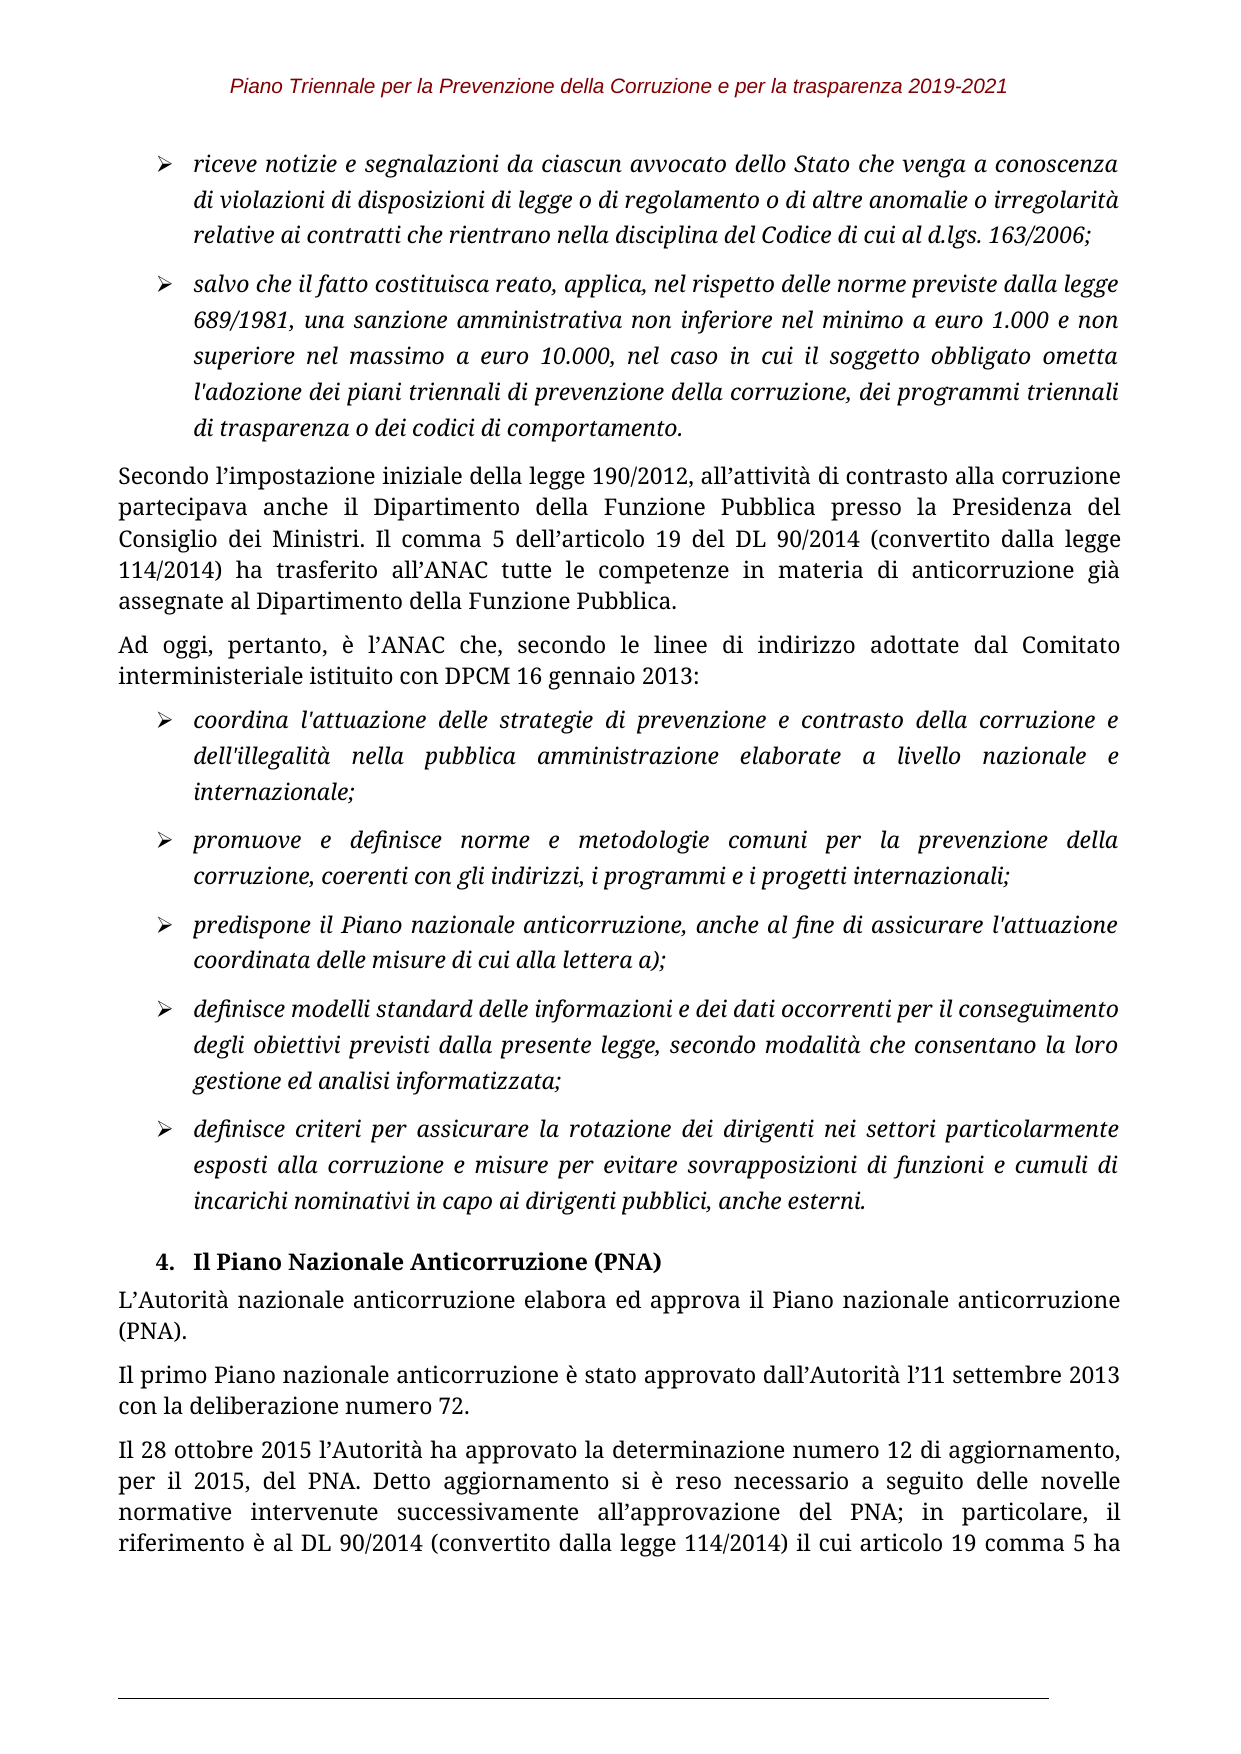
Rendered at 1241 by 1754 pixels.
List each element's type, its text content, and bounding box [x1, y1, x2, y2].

list predispone il Piano nazionale anticorruzione, anche al fine di assicurare l'attuazione coordinata delle misure di cui alla lettera a); [156, 908, 1122, 976]
text Ad oggi, pertanto, è l’ANAC che, secondo le linee di indirizzo adottate dal Comitato interministeriale istituito con DPCM 16 gennaio 2013: [118, 629, 1122, 691]
text Il primo Piano nazionale anticorruzione è stato approvato dall’Autorità l’11 settembre 2013 con la deliberazione numero 72. [118, 1358, 1122, 1421]
text L’Autorità nazionale anticorruzione elabora ed approva il Piano nazionale anticorruzione (PNA). [118, 1283, 1122, 1346]
list riceve notizie e segnalazioni da ciascun avvocato dello Stato che venga a conoscenza di violazioni di disposizioni di legge o di regolamento o di altre anomalie o irregolarità relative ai contratti che rientrano nella disciplina del Codice di cui al d.lgs. 163/2006; [156, 148, 1122, 251]
list definisce criteri per assicurare la rotazione dei dirigenti nei settori particolarmente esposti alla corruzione e misure per evitare sovrapposizioni di funzioni e cumuli di incarichi nominativi in capo ai dirigenti pubblici, anche esterni. [156, 1113, 1122, 1216]
text Secondo l’impostazione iniziale della legge 190/2012, all’attività di contrasto alla corruzione partecipava anche il Dipartimento della Funzione Pubblica presso la Presidenza del Consiglio dei Ministri. Il comma 5 dell’articolo 19 del DL 90/2014 (convertito dalla legge 114/2014) ha trasferito all’ANAC tutte le competenze in materia di anticorruzione già assegnate al Dipartimento della Funzione Pubblica. [118, 460, 1122, 616]
list coordina l'attuazione delle strategie di prevenzione e contrasto della corruzione e dell'illegalità nella pubblica amministrazione elaborate a livello nazionale e internazionale; [156, 704, 1122, 807]
text Il 28 ottobre 2015 l’Autorità ha approvato la determinazione numero 12 di aggiornamento, per il 2015, del PNA. Detto aggiornamento si è reso necessario a seguito delle novelle normative intervenute successivamente all’approvazione del PNA; in particolare, il riferimento è al DL 90/2014 (convertito dalla legge 114/2014) il cui articolo 19 comma 5 ha [118, 1433, 1122, 1558]
subtitle Il Piano Nazionale Anticorruzione (PNA) [156, 1246, 1122, 1277]
list salvo che il fatto costituisca reato, applica, nel rispetto delle norme previste dalla legge 689/1981, una sanzione amministrativa non inferiore nel minimo a euro 1.000 e non superiore nel massimo a euro 10.000, nel caso in cui il soggetto obbligato ometta l'adozione dei piani triennali di prevenzione della corruzione, dei programmi triennali di trasparenza o dei codici di comportamento. [156, 268, 1122, 443]
list definisce modelli standard delle informazioni e dei dati occorrenti per il conseguimento degli obiettivi previsti dalla presente legge, secondo modalità che consentano la loro gestione ed analisi informatizzata; [156, 993, 1122, 1096]
list promuove e definisce norme e metodologie comuni per la prevenzione della corruzione, coerenti con gli indirizzi, i programmi e i progetti internazionali; [156, 824, 1122, 891]
